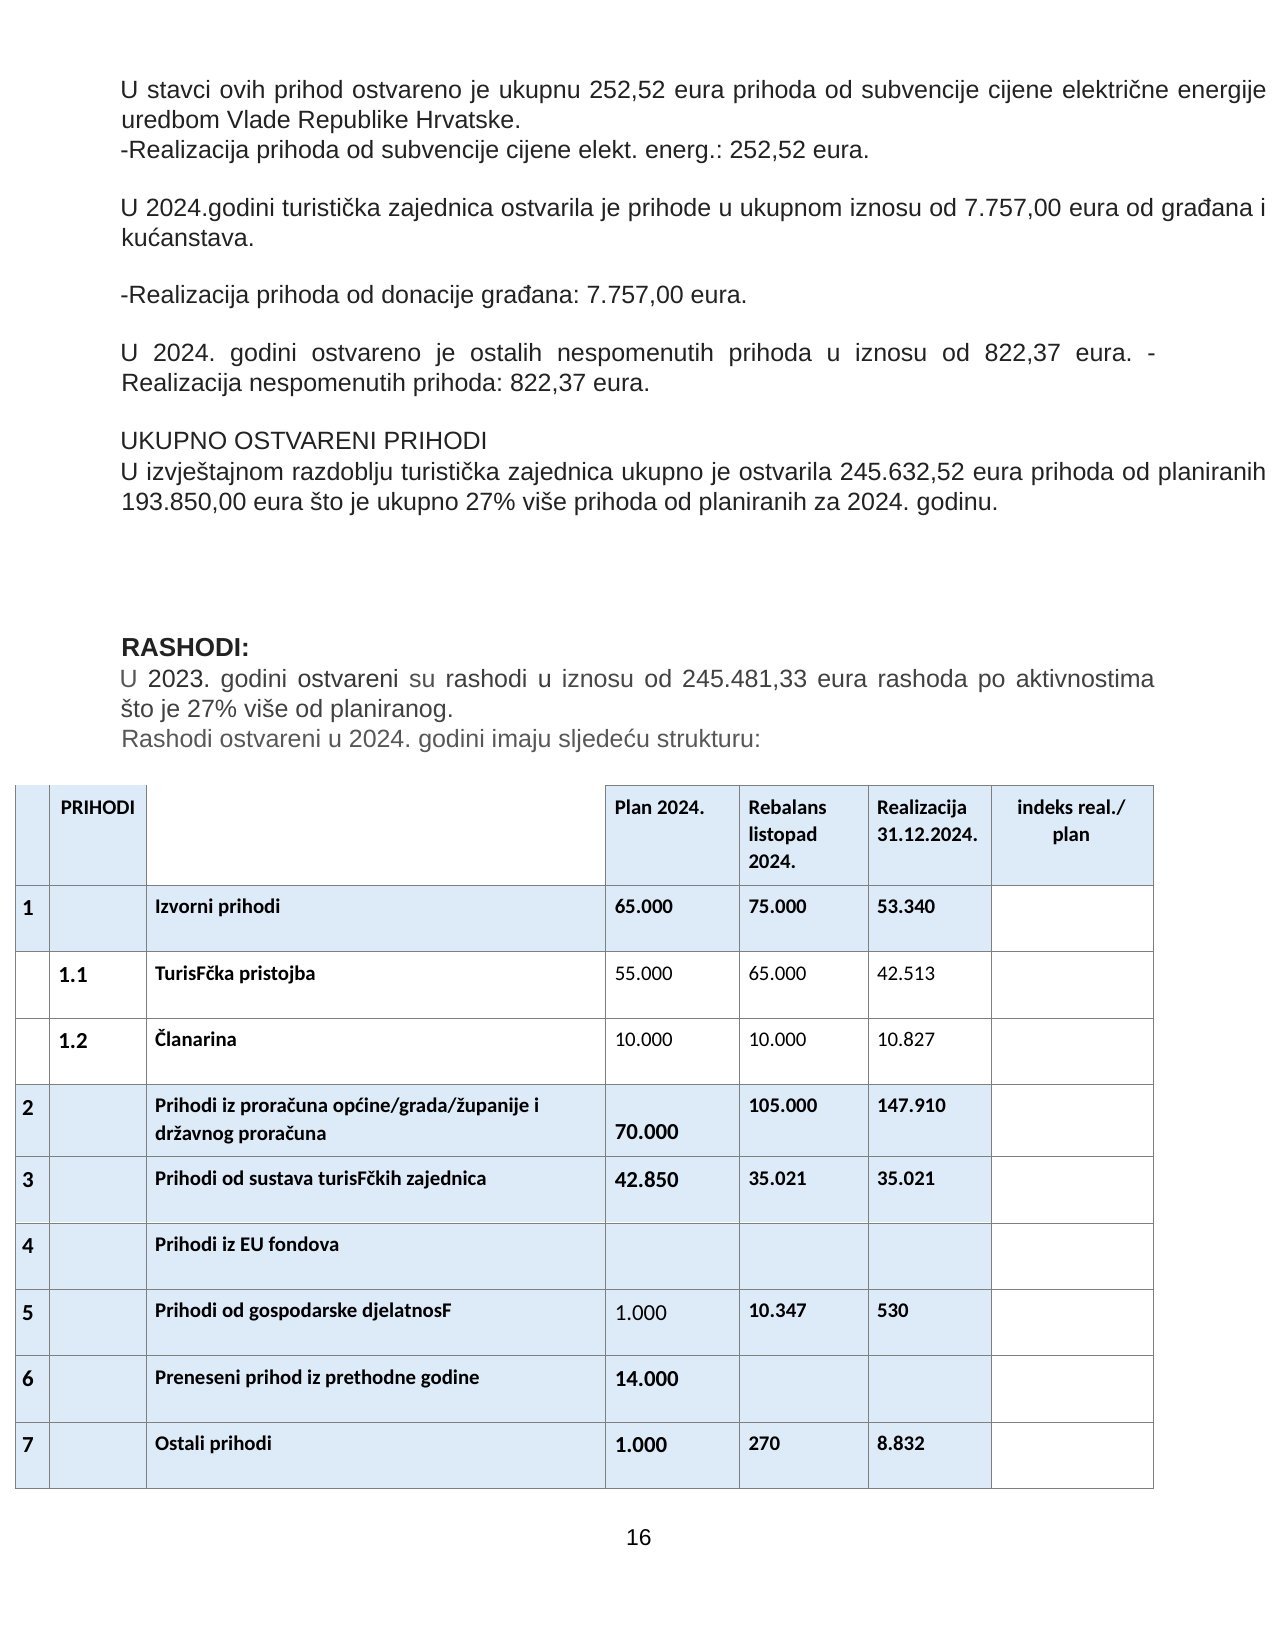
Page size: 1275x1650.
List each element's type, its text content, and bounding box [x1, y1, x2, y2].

table_cell 65.000 [606, 886, 739, 951]
text U izvještajnom razdoblju turistička zajednica ukupno je ostvarila 245.632,52 eura prihoda od planiranih 193.850,00 eura što je ukupno 27% više prihoda od planiranih za 2024. godinu. [120, 457, 1269, 515]
table_cell 6 [16, 1356, 49, 1422]
table_cell [50, 1290, 146, 1355]
table_cell [992, 1157, 1153, 1222]
table_cell [740, 1224, 868, 1289]
table_cell [50, 1085, 146, 1156]
table_cell [992, 1224, 1153, 1289]
table_cell 35.021 [869, 1157, 991, 1222]
table_cell 10.347 [740, 1290, 868, 1355]
table_cell Ostali prihodi [147, 1423, 605, 1488]
table_cell 8.832 [869, 1423, 991, 1488]
table_cell [606, 1224, 739, 1289]
text UKUPNO OSTVARENI PRIHODI [120, 426, 1269, 454]
table_cell 4 [16, 1224, 49, 1289]
table_header [147, 785, 605, 885]
table_cell 10.827 [869, 1019, 991, 1084]
table_cell 1.000 [606, 1423, 739, 1488]
table_cell 3 [16, 1157, 49, 1222]
table_cell [992, 952, 1153, 1017]
table_cell [16, 1019, 49, 1084]
table_cell 147.910 [869, 1085, 991, 1156]
table_cell [992, 1085, 1153, 1156]
table_cell [50, 886, 146, 951]
table_cell 2 [16, 1085, 49, 1156]
table_cell 105.000 [740, 1085, 868, 1156]
table_cell 42.850 [606, 1157, 739, 1222]
text Rashodi ostvareni u 2024. godini imaju sljedeću strukturu: [121, 724, 1269, 753]
table_cell [992, 1356, 1153, 1422]
table_cell Izvorni prihodi [147, 886, 605, 951]
table_header [16, 785, 49, 885]
table_cell 1 [16, 886, 49, 951]
table_cell Preneseni prihod iz prethodne godine [147, 1356, 605, 1422]
text RASHODI: [121, 632, 1269, 662]
table_cell 1.000 [606, 1290, 739, 1355]
table_cell [50, 1356, 146, 1422]
text U 2024.godini turistička zajednica ostvarila je prihode u ukupnom iznosu od 7.757,00 eura od građana i kućanstava. [120, 193, 1269, 251]
table_header PRIHODI [50, 785, 146, 885]
table_header Rebalans listopad 2024. [740, 786, 868, 885]
table_cell [16, 952, 49, 1017]
table_cell 42.513 [869, 952, 991, 1017]
table_cell Prihodi od gospodarske djelatnosF [147, 1290, 605, 1355]
text -Realizacija prihoda od subvencije cijene elekt. energ.: 252,52 eura. [120, 135, 1269, 163]
table_cell 75.000 [740, 886, 868, 951]
table_cell TurisFčka pristojba [147, 952, 605, 1017]
table_cell Prihodi iz EU fondova [147, 1224, 605, 1289]
table_cell 10.000 [740, 1019, 868, 1084]
table_header indeks real./ plan [992, 786, 1153, 885]
table_cell 7 [16, 1423, 49, 1488]
text U 2024. godini ostvareno je ostalih nespomenutih prihoda u iznosu od 822,37 eura. -Realizacija nespomenutih prihoda: 822,37 eura. [120, 338, 1158, 397]
table_cell [869, 1224, 991, 1289]
table_cell 1.1 [50, 952, 146, 1017]
table_cell 70.000 [606, 1085, 739, 1156]
table_cell 10.000 [606, 1019, 739, 1084]
text -Realizacija prihoda od donacije građana: 7.757,00 eura. [120, 280, 1269, 309]
table_cell 5 [16, 1290, 49, 1355]
table_cell [50, 1423, 146, 1488]
table_cell 53.340 [869, 886, 991, 951]
table_cell [50, 1157, 146, 1222]
table_cell [992, 1423, 1153, 1488]
table_cell [992, 1019, 1153, 1084]
table_cell Prihodi od sustava turisFčkih zajednica [147, 1157, 605, 1222]
table_cell [50, 1224, 146, 1289]
table_cell [869, 1356, 991, 1422]
table_cell 55.000 [606, 952, 739, 1017]
table_header Realizacija 31.12.2024. [869, 786, 991, 885]
text U 2023. godini ostvareni su rashodi u iznosu od 245.481,33 eura rashoda po aktivnostima što je 27% više od planiranog. [119, 664, 1155, 723]
table_cell 530 [869, 1290, 991, 1355]
table_header Plan 2024. [606, 786, 739, 885]
table_cell Prihodi iz proračuna općine/grada/županije i državnog proračuna [147, 1085, 605, 1156]
table_cell [992, 1290, 1153, 1355]
table_cell 270 [740, 1423, 868, 1488]
table_cell Članarina [147, 1019, 605, 1084]
text U stavci ovih prihod ostvareno je ukupnu 252,52 eura prihoda od subvencije cijene električne energije uredbom Vlade Republike Hrvatske. [120, 75, 1269, 134]
table_cell 65.000 [740, 952, 868, 1017]
table_cell 1.2 [50, 1019, 146, 1084]
table_cell 35.021 [740, 1157, 868, 1222]
table_cell 14.000 [606, 1356, 739, 1422]
table_cell [992, 886, 1153, 951]
table_cell [740, 1356, 868, 1422]
